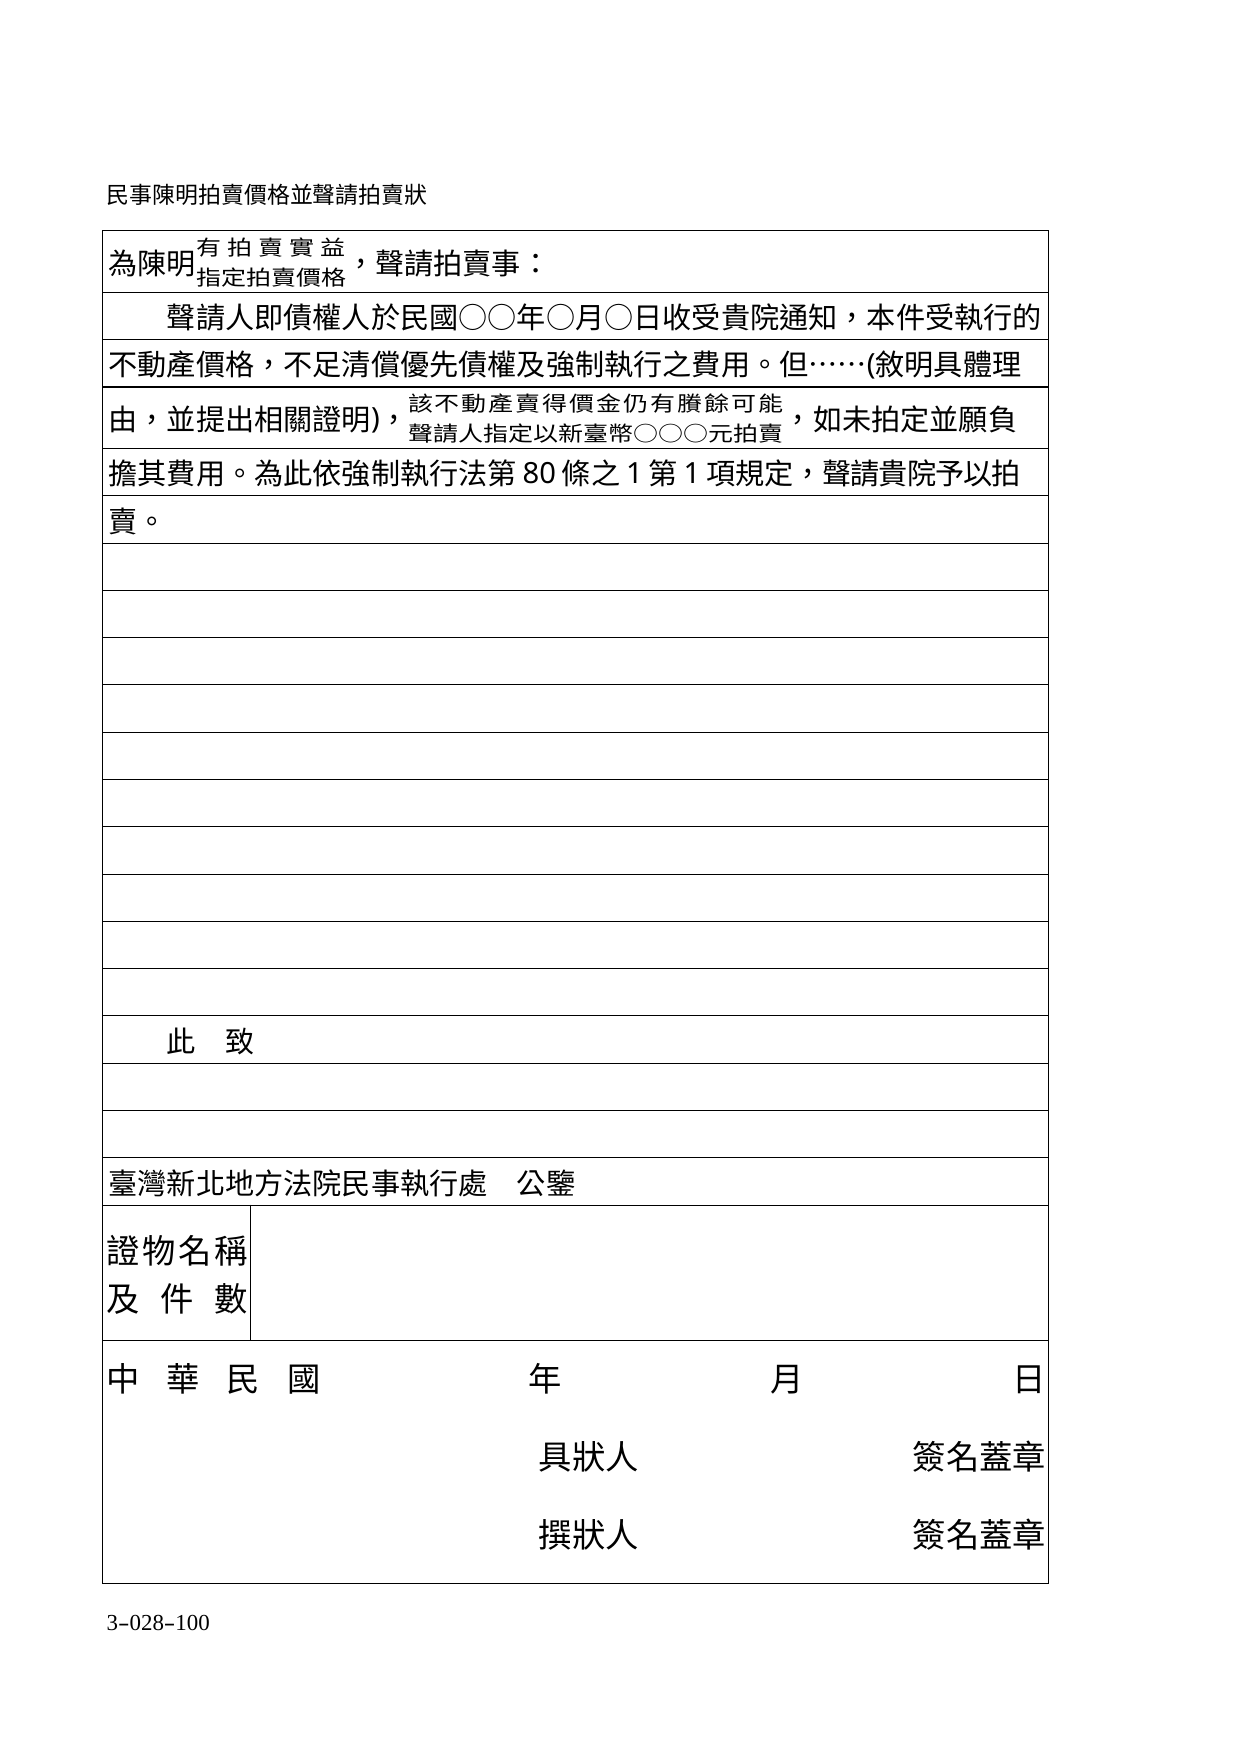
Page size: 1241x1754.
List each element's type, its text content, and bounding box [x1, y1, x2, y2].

table_cell [103, 591, 1048, 637]
table_cell [103, 1111, 1048, 1157]
table_cell 聲請人即債權人於民國○○年○月○日收受貴院通知，本件受執行的 [103, 293, 1048, 339]
table_cell [251, 1206, 1048, 1340]
table_cell 由，並提出相關證明)，該不動產賣得價金仍有賸餘可能聲請人指定以新臺幣○○○元拍賣，如未拍定並願負 [103, 388, 1048, 448]
table_cell 臺灣新北地方法院民事執行處 公鑒 [103, 1158, 1048, 1204]
table_cell [103, 875, 1048, 921]
table_cell 賣。 [103, 496, 1048, 542]
table_cell [103, 780, 1048, 826]
table_cell [103, 1064, 1048, 1110]
table_cell 證物名稱 及件數 [103, 1206, 250, 1340]
table_cell [103, 969, 1048, 1015]
table_cell [103, 827, 1048, 873]
table_cell 擔其費用。為此依強制執行法第80條之1第1項規定，聲請貴院予以拍 [103, 449, 1048, 495]
table_cell [103, 638, 1048, 684]
table_cell 中華民國 年 月 日 具狀人 簽名蓋章 撰狀人 簽名蓋章 [103, 1341, 1048, 1583]
table_cell 為陳明有拍賣實益 指定拍賣價格，聲請拍賣事： [103, 231, 1048, 292]
table_cell [103, 922, 1048, 968]
table_cell 此 致 [103, 1016, 1048, 1063]
table_cell 不動產價格，不足清償優先債權及強制執行之費用。但……(敘明具體理 [103, 340, 1048, 386]
table_cell [103, 544, 1048, 590]
table_cell [103, 685, 1048, 732]
table_cell [103, 733, 1048, 779]
